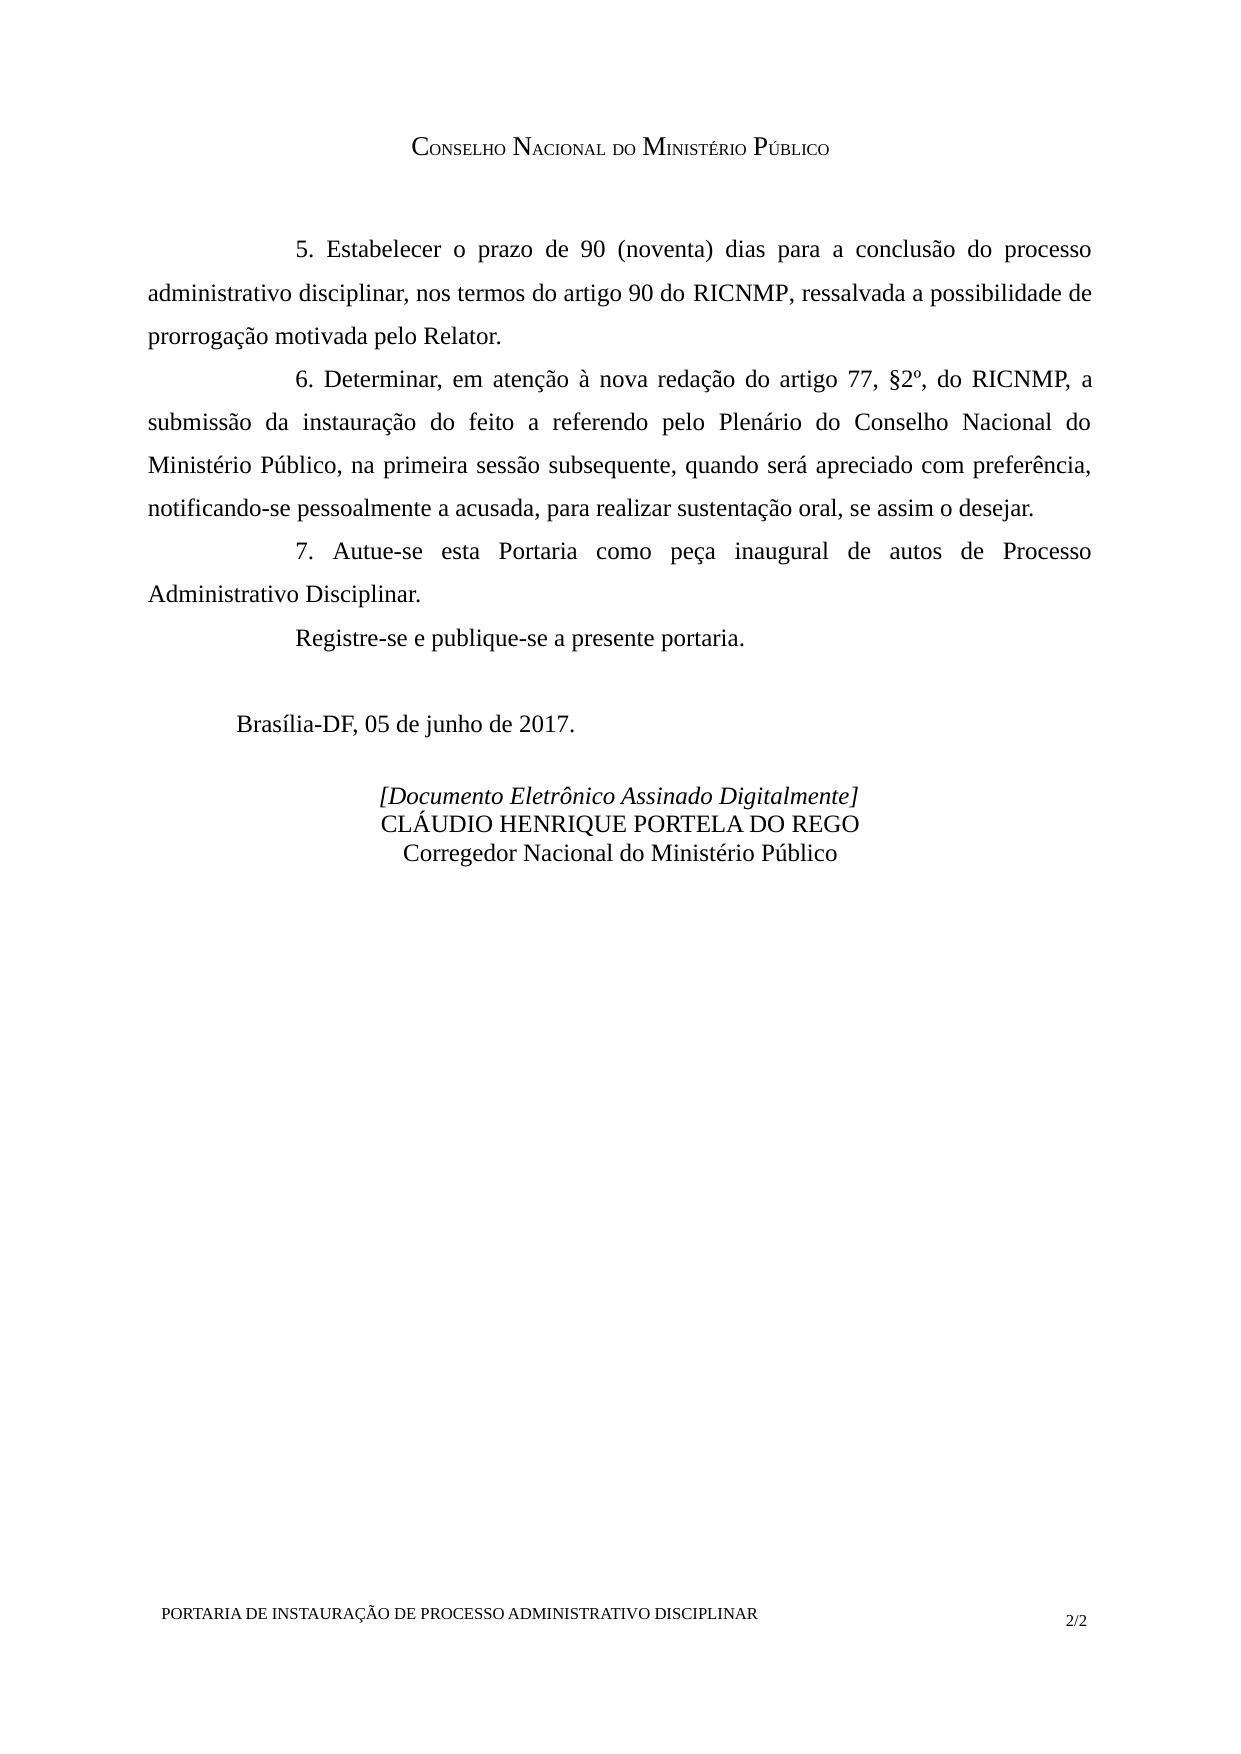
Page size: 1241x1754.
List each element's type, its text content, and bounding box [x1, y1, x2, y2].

text 5. Estabelecer o prazo de 90 (noventa) dias para a conclusão do processo administrativo disciplinar, nos termos do artigo 90 do RICNMP, ressalvada a possibilidade de prorrogação motivada pelo Relator. [148, 234, 1093, 349]
text 7. Autue-se esta Portaria como peça inaugural de autos de Processo Administrativo Disciplinar. [148, 536, 1093, 608]
text [Documento Eletrônico Assinado Digitalmente] [148, 781, 1093, 809]
text CLÁUDIO HENRIQUE PORTELA DO REGO [148, 809, 1093, 838]
text 6. Determinar, em atenção à nova redação do artigo 77, §2º, do RICNMP, a submissão da instauração do feito a referendo pelo Plenário do Conselho Nacional do Ministério Público, na primeira sessão subsequente, quando será apreciado com preferência, notificando-se pessoalmente a acusada, para realizar sustentação oral, se assim o desejar. [148, 364, 1093, 522]
text Registre-se e publique-se a presente portaria. [148, 623, 1093, 651]
text Brasília-DF, 05 de junho de 2017. [148, 709, 1093, 738]
text Corregedor Nacional do Ministério Público [148, 838, 1093, 867]
